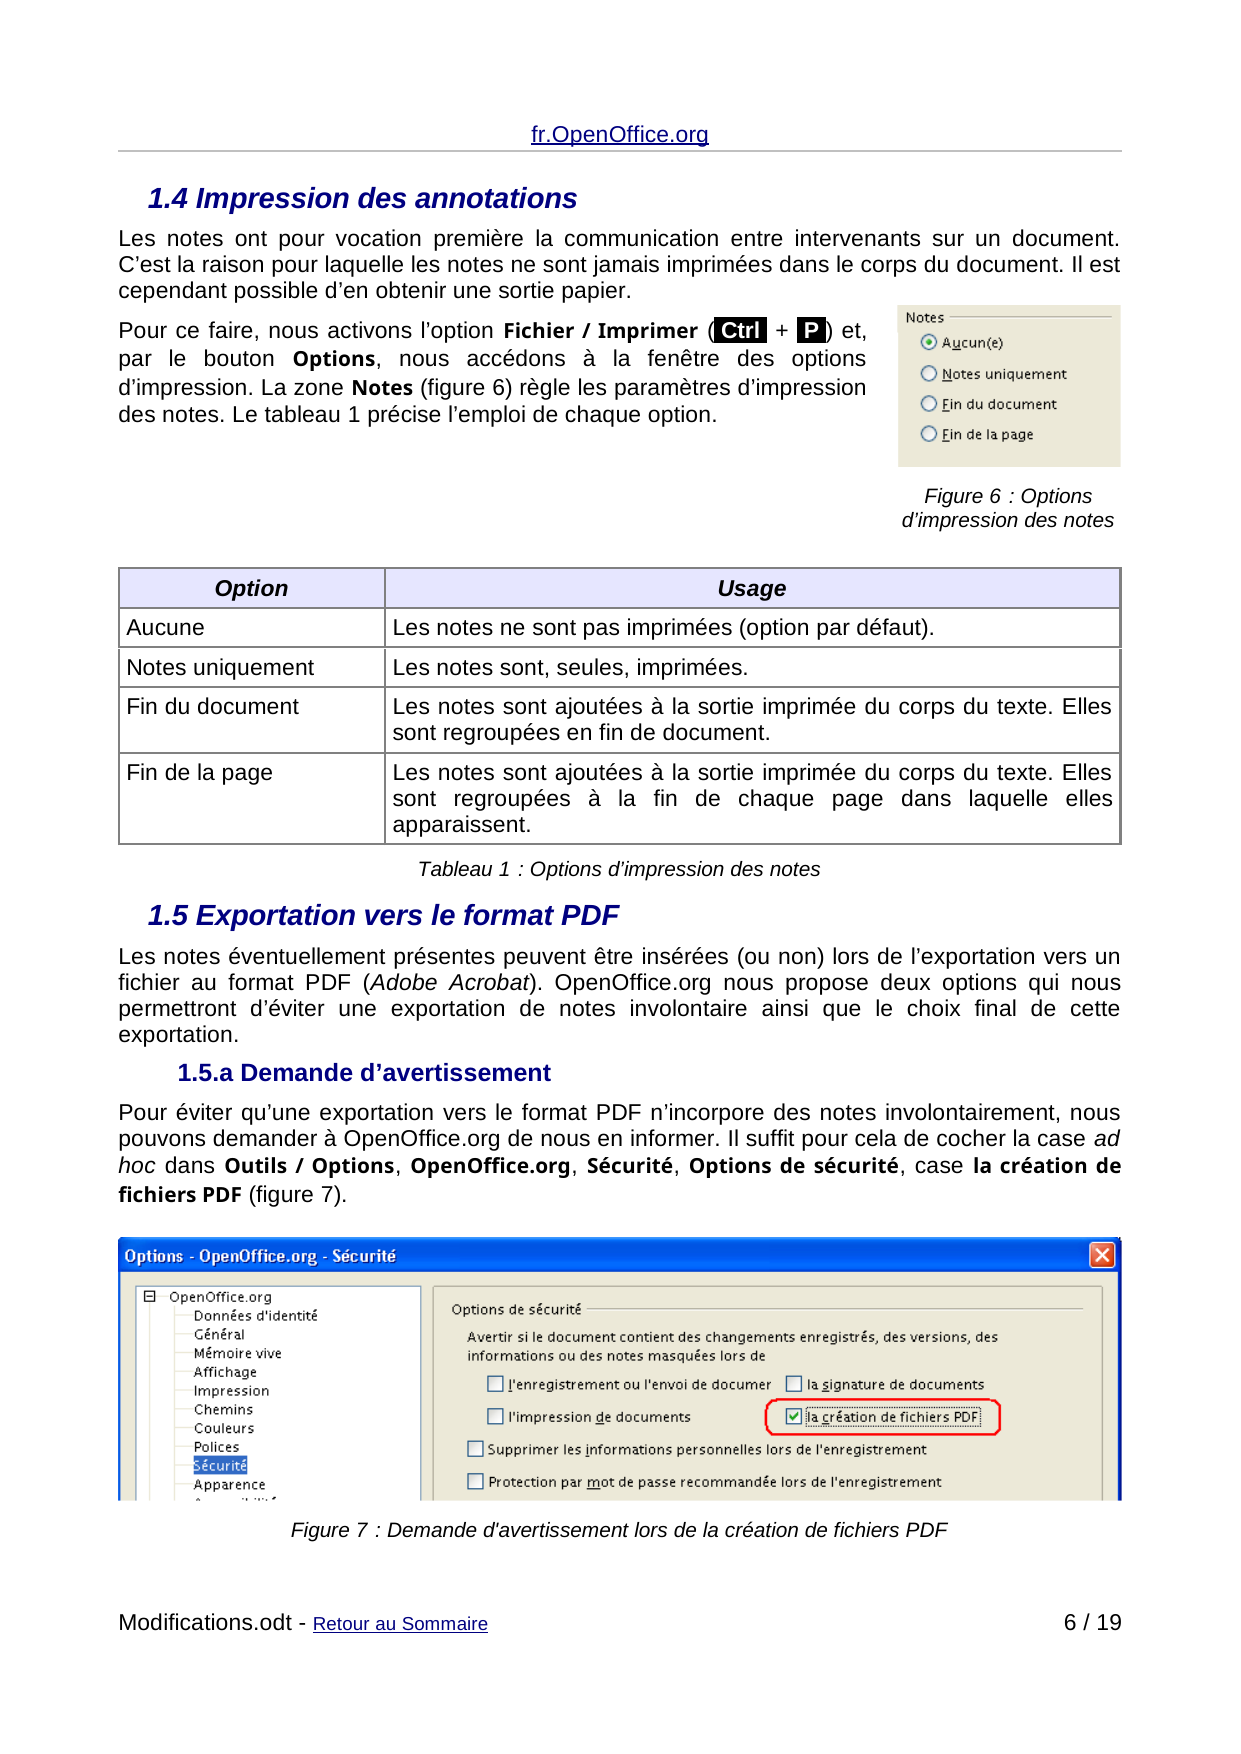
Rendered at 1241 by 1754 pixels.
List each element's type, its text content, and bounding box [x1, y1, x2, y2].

text Tableau 1 : Options d’impression des notes [118, 858, 1122, 881]
table_header Usage [386, 569, 1119, 607]
subtitle Exportation vers le format PDF [148, 899, 1122, 932]
table_cell Les notes ne sont pas imprimées (option par défaut). [386, 609, 1119, 646]
table_cell Fin de la page [120, 754, 384, 843]
table_cell Les notes sont, seules, imprimées. [386, 649, 1119, 686]
text Figure 6 : Options d’impression des notes [897, 467, 1121, 532]
text Pour éviter qu’une exportation vers le format PDF n’incorpore des notes involontairement, nous pouvons demander à OpenOffice.org de nous en informer. Il suffit pour cela de cocher la case ad hoc dans Outils / Options, OpenOffice.org, Sécurité, Options de sécurité, case la création de fichiers PDF (figure 7). [118, 1099, 1122, 1208]
table_cell Notes uniquement [120, 649, 384, 686]
table_cell Les notes sont ajoutées à la sortie imprimée du corps du texte. Elles sont regroupées en fin de document. [386, 688, 1119, 752]
text Pour ce faire, nous activons l’option Fichier / Imprimer ( Ctrl + P ) et, par le bouton Options, nous accédons à la fenêtre des options d’impression. La zone Notes (figure 6) règle les paramètres d’impression des notes. Le tableau 1 précise l’emploi de chaque option. [118, 316, 1122, 561]
picture [897, 305, 1122, 467]
table_cell Les notes sont ajoutées à la sortie imprimée du corps du texte. Elles sont regroupées à la fin de chaque page dans laquelle elles apparaissent. [386, 754, 1119, 843]
table_cell Aucune [120, 609, 384, 646]
subtitle Impression des annotations [148, 182, 1122, 214]
text Figure 7 : Demande d'avertissement lors de la création de fichiers PDF [118, 1502, 1122, 1542]
text Les notes éventuellement présentes peuvent être insérées (ou non) lors de l’exportation vers un fichier au format PDF (Adobe Acrobat). OpenOffice.org nous propose deux options qui nous permettront d’éviter une exportation de notes involontaire ainsi que le choix final de cette exportation. [118, 943, 1122, 1047]
table_header Option [120, 569, 384, 607]
subtitle Demande d’avertissement [177, 1059, 1122, 1087]
table_cell Fin du document [120, 688, 384, 752]
text Les notes ont pour vocation première la communication entre intervenants sur un document. C’est la raison pour laquelle les notes ne sont jamais imprimées dans le corps du document. Il est cependant possible d’en obtenir une sortie papier. [118, 226, 1122, 304]
picture [118, 1237, 1123, 1502]
